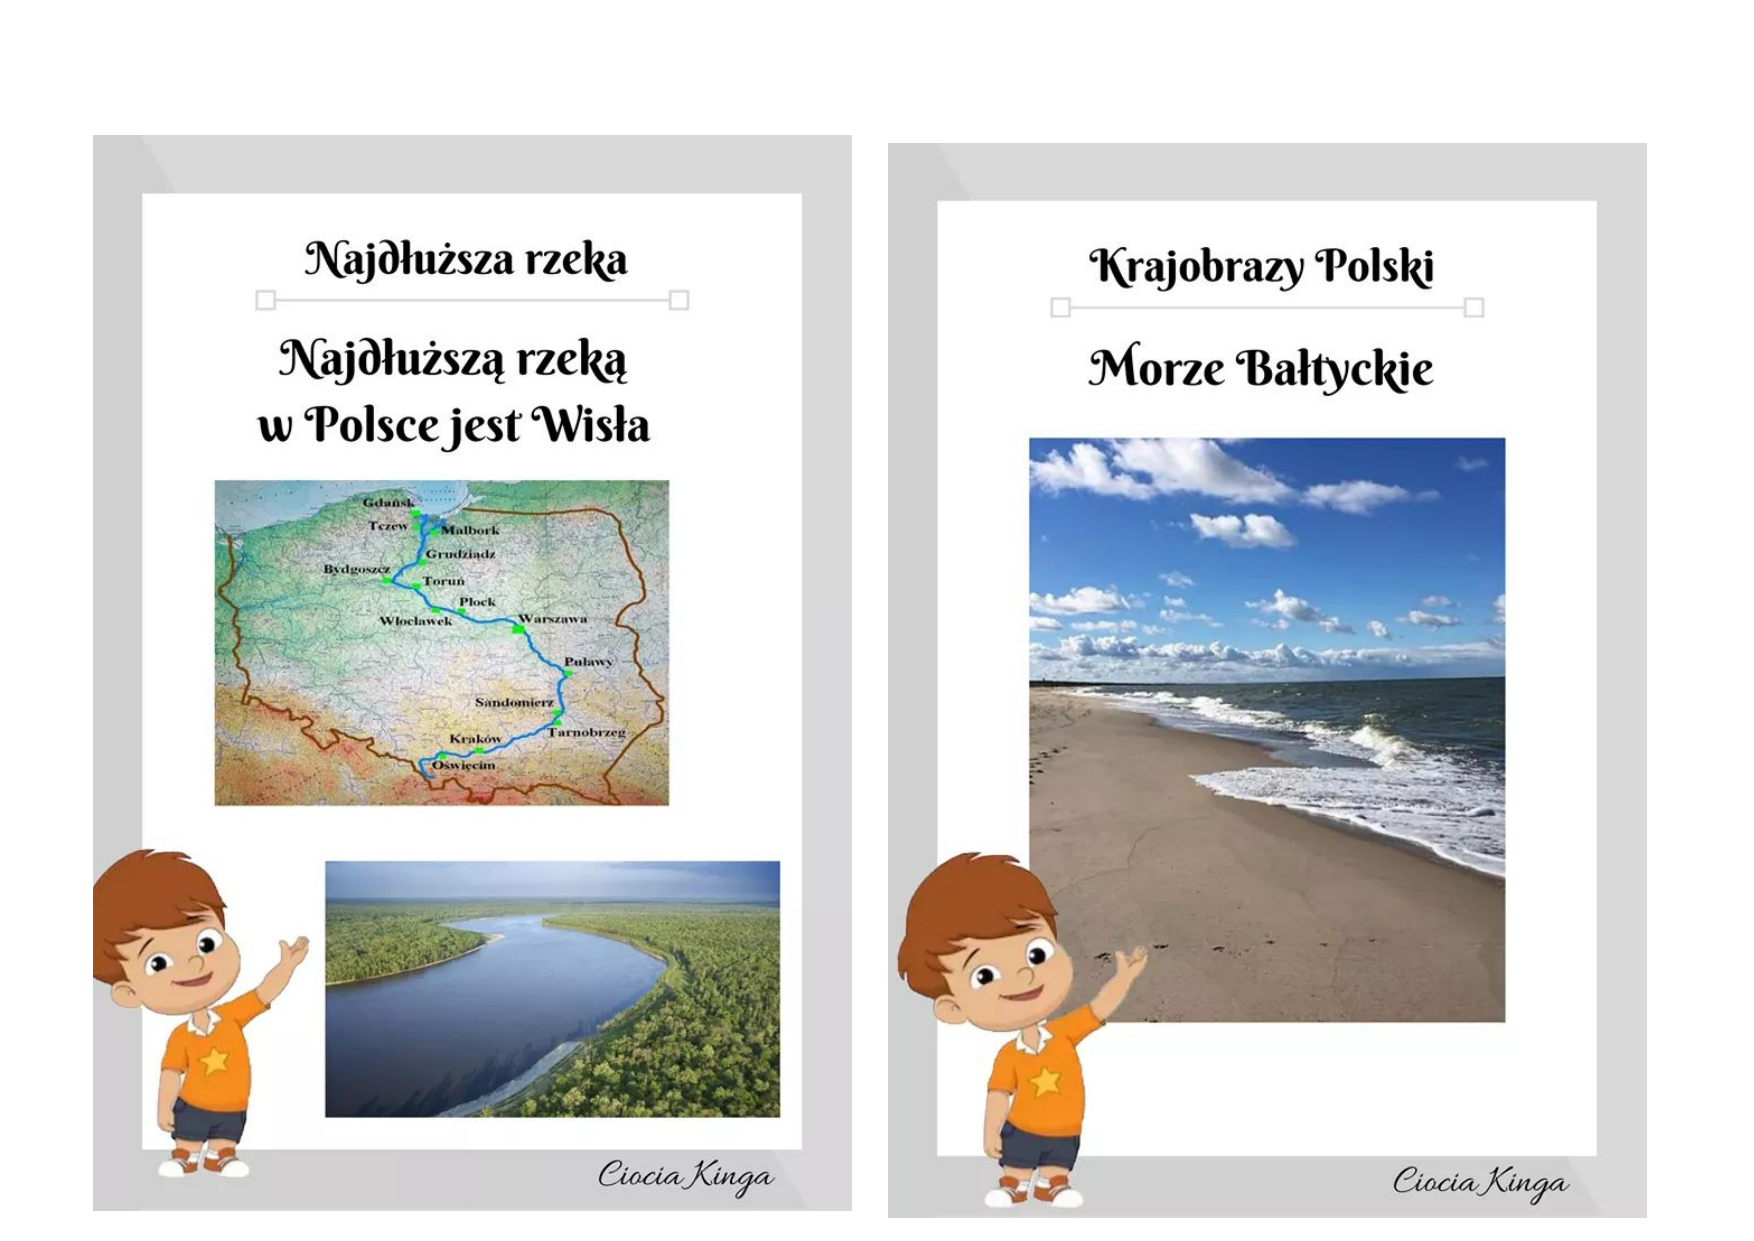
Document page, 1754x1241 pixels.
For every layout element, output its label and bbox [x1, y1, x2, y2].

picture [888, 143, 1647, 1218]
picture [93, 135, 852, 1211]
